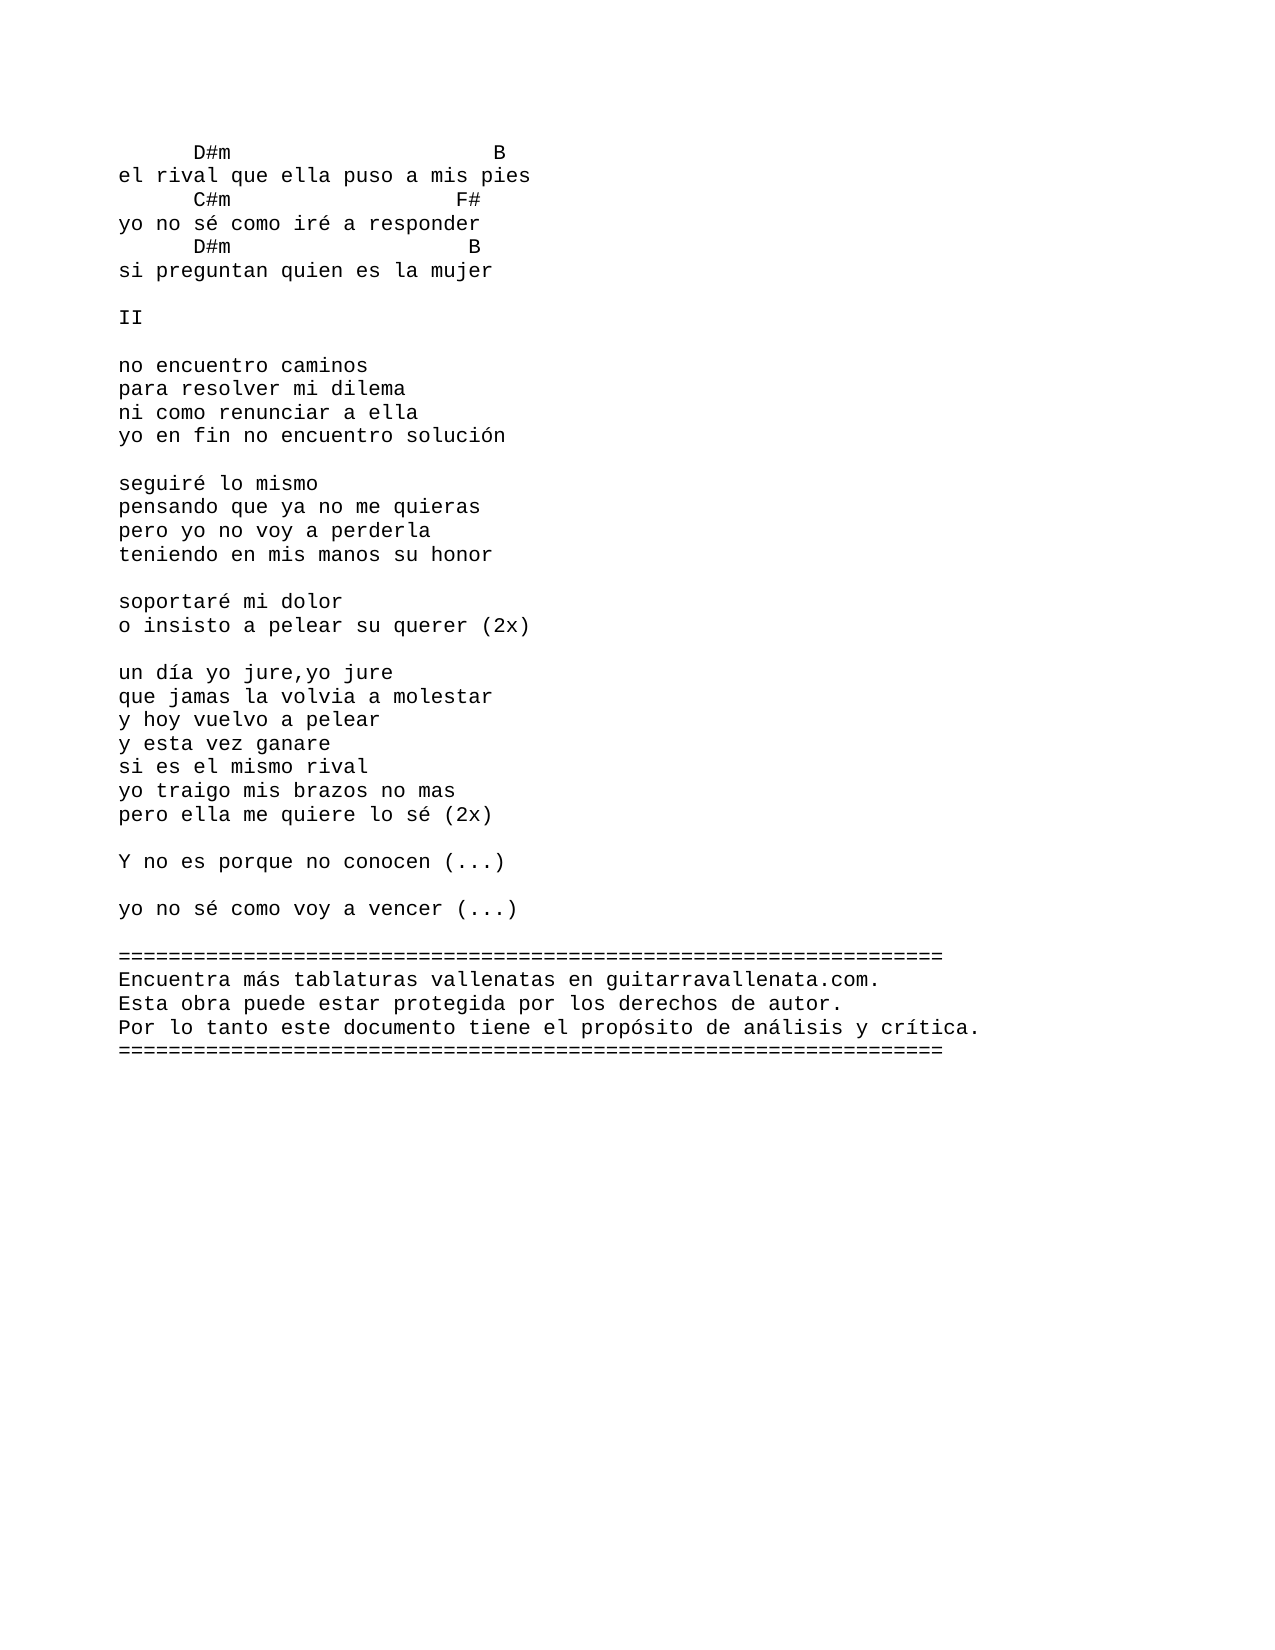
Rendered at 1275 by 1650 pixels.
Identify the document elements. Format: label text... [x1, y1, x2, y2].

text para resolver mi dilema [118, 378, 1157, 402]
text yo traigo mis brazos no mas [118, 780, 1157, 804]
text no encuentro caminos [118, 354, 1157, 378]
text o insisto a pelear su querer (2x) [118, 615, 1157, 638]
text yo no sé como voy a vencer (...) [118, 898, 1157, 922]
text y hoy vuelvo a pelear [118, 709, 1157, 733]
text que jamas la volvia a molestar [118, 686, 1157, 709]
text un día yo jure,yo jure [118, 662, 1157, 686]
text C#m F# [118, 189, 1157, 213]
text soportaré mi dolor [118, 591, 1157, 615]
text teniendo en mis manos su honor [118, 544, 1157, 567]
text pensando que ya no me quieras [118, 496, 1157, 520]
text yo en fin no encuentro solución [118, 426, 1157, 449]
text Y no es porque no conocen (...) [118, 851, 1157, 875]
text seguiré lo mismo [118, 473, 1157, 496]
text pero ella me quiere lo sé (2x) [118, 804, 1157, 827]
text ================================================================== [118, 946, 1157, 969]
text pero yo no voy a perderla [118, 520, 1157, 544]
text y esta vez ganare [118, 733, 1157, 757]
text ni como renunciar a ella [118, 402, 1157, 426]
text si es el mismo rival [118, 757, 1157, 780]
text ================================================================== [118, 1040, 1157, 1064]
text II [118, 307, 1157, 331]
text Encuentra más tablaturas vallenatas en guitarravallenata.com. [118, 969, 1157, 993]
text D#m B [118, 142, 1157, 165]
text si preguntan quien es la mujer [118, 260, 1157, 284]
text el rival que ella puso a mis pies [118, 165, 1157, 189]
text Por lo tanto este documento tiene el propósito de análisis y crítica. [118, 1017, 1157, 1040]
text yo no sé como iré a responder [118, 213, 1157, 236]
text D#m B [118, 236, 1157, 260]
text Esta obra puede estar protegida por los derechos de autor. [118, 993, 1157, 1017]
